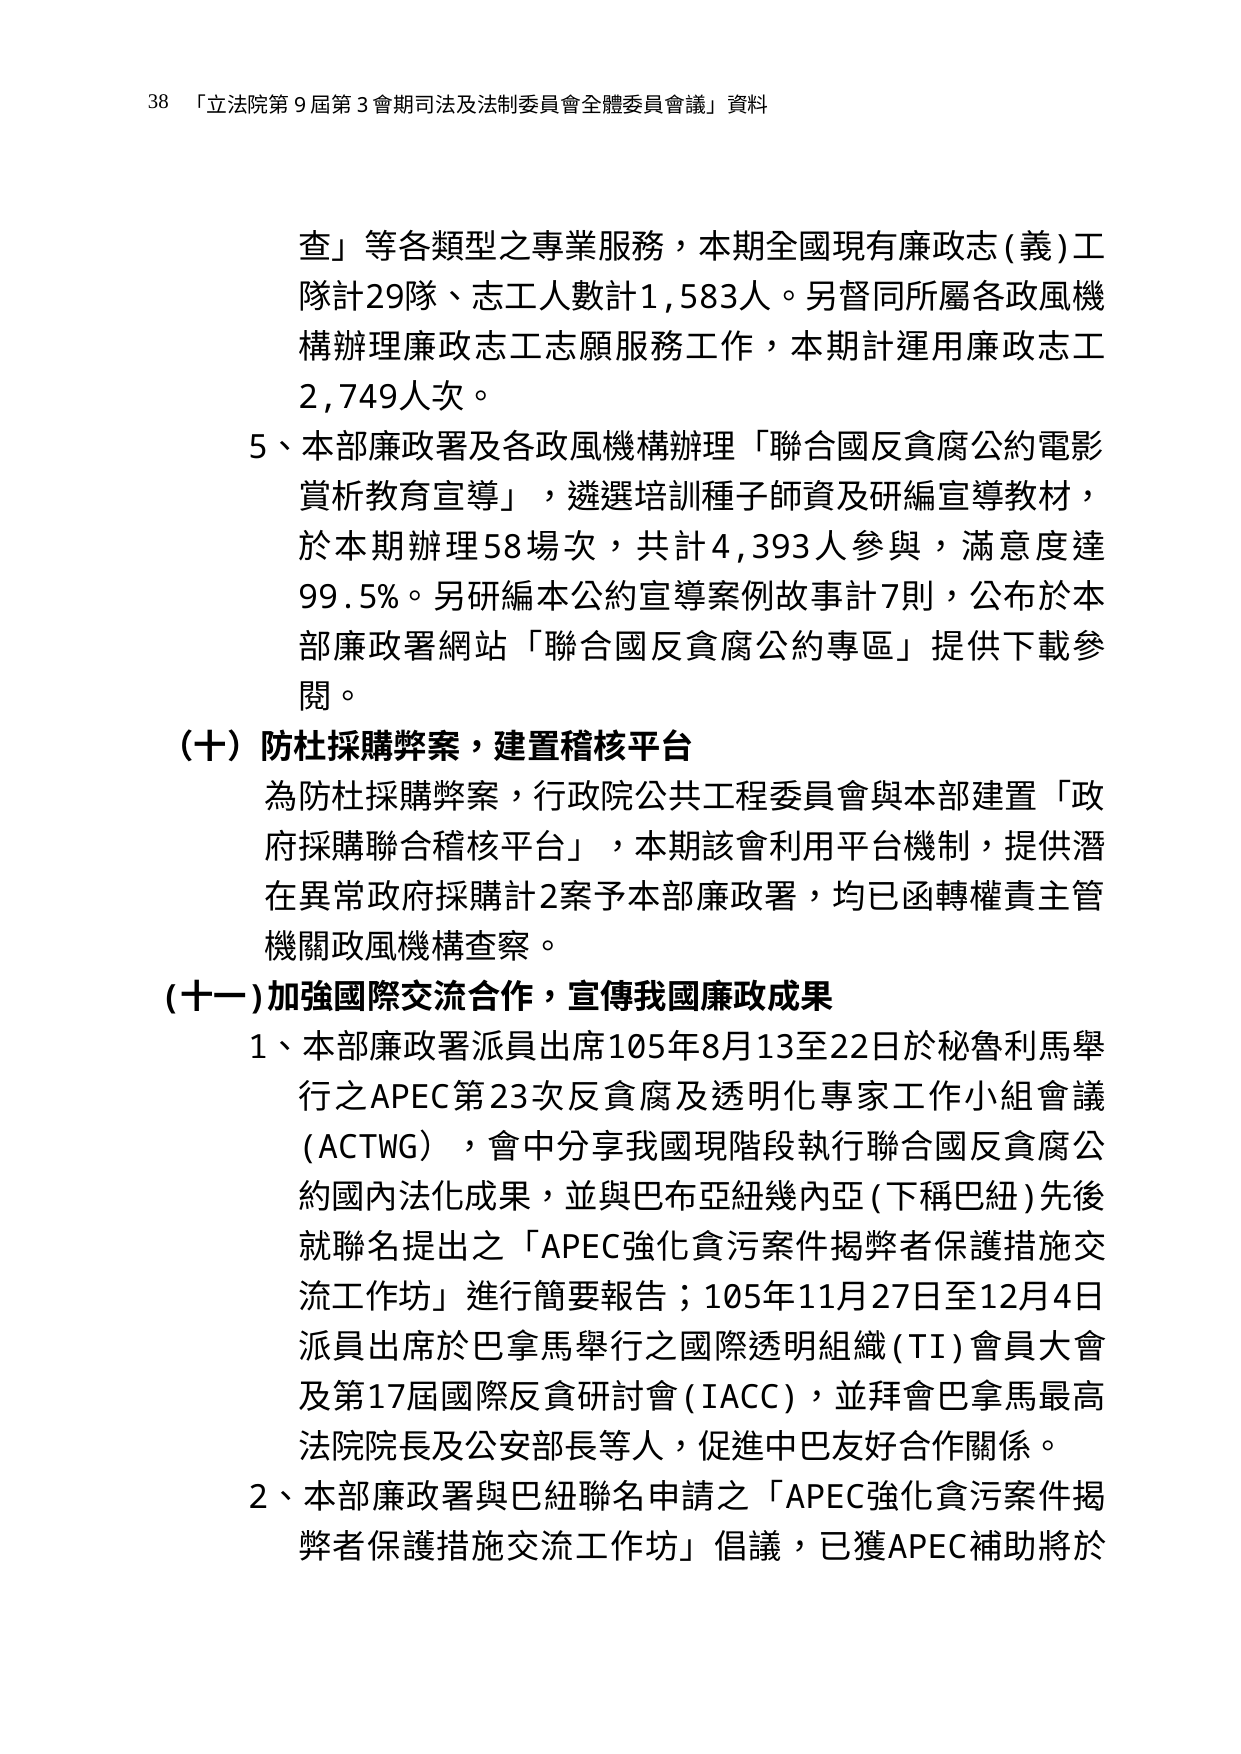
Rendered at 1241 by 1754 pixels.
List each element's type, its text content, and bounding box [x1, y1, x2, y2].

text 2、本部廉政署與巴紐聯名申請之「APEC強化貪污案件揭弊者保護措施交流工作坊」倡議，已獲APEC補助將於 [248, 1469, 1106, 1569]
text 為防杜採購弊案，行政院公共工程委員會與本部建置「政府採購聯合稽核平台」，本期該會利用平台機制，提供潛在異常政府採購計2案予本部廉政署，均已函轉權責主管機關政風機構查察。 [264, 769, 1106, 969]
text (十一)加強國際交流合作，宣傳我國廉政成果 [160, 969, 1106, 1019]
text 1、本部廉政署派員出席105年8月13至22日於秘魯利馬舉行之APEC第23次反貪腐及透明化專家工作小組會議(ACTWG），會中分享我國現階段執行聯合國反貪腐公約國內法化成果，並與巴布亞紐幾內亞(下稱巴紐)先後就聯名提出之「APEC強化貪污案件揭弊者保護措施交流工作坊」進行簡要報告；105年11月27日至12月4日派員出席於巴拿馬舉行之國際透明組織(TI)會員大會及第17屆國際反貪研討會(IACC)，並拜會巴拿馬最高法院院長及公安部長等人，促進中巴友好合作關係。 [248, 1019, 1106, 1469]
text 查」等各類型之專業服務，本期全國現有廉政志(義)工隊計29隊、志工人數計1,583人。另督同所屬各政風機構辦理廉政志工志願服務工作，本期計運用廉政志工2,749人次。 [248, 219, 1106, 419]
text 5、本部廉政署及各政風機構辦理「聯合國反貪腐公約電影賞析教育宣導」，遴選培訓種子師資及研編宣導教材，於本期辦理58場次，共計4,393人參與，滿意度達99.5%。另研編本公約宣導案例故事計7則，公布於本部廉政署網站「聯合國反貪腐公約專區」提供下載參閱。 [248, 419, 1106, 719]
text （十）防杜採購弊案，建置稽核平台 [160, 719, 1106, 769]
